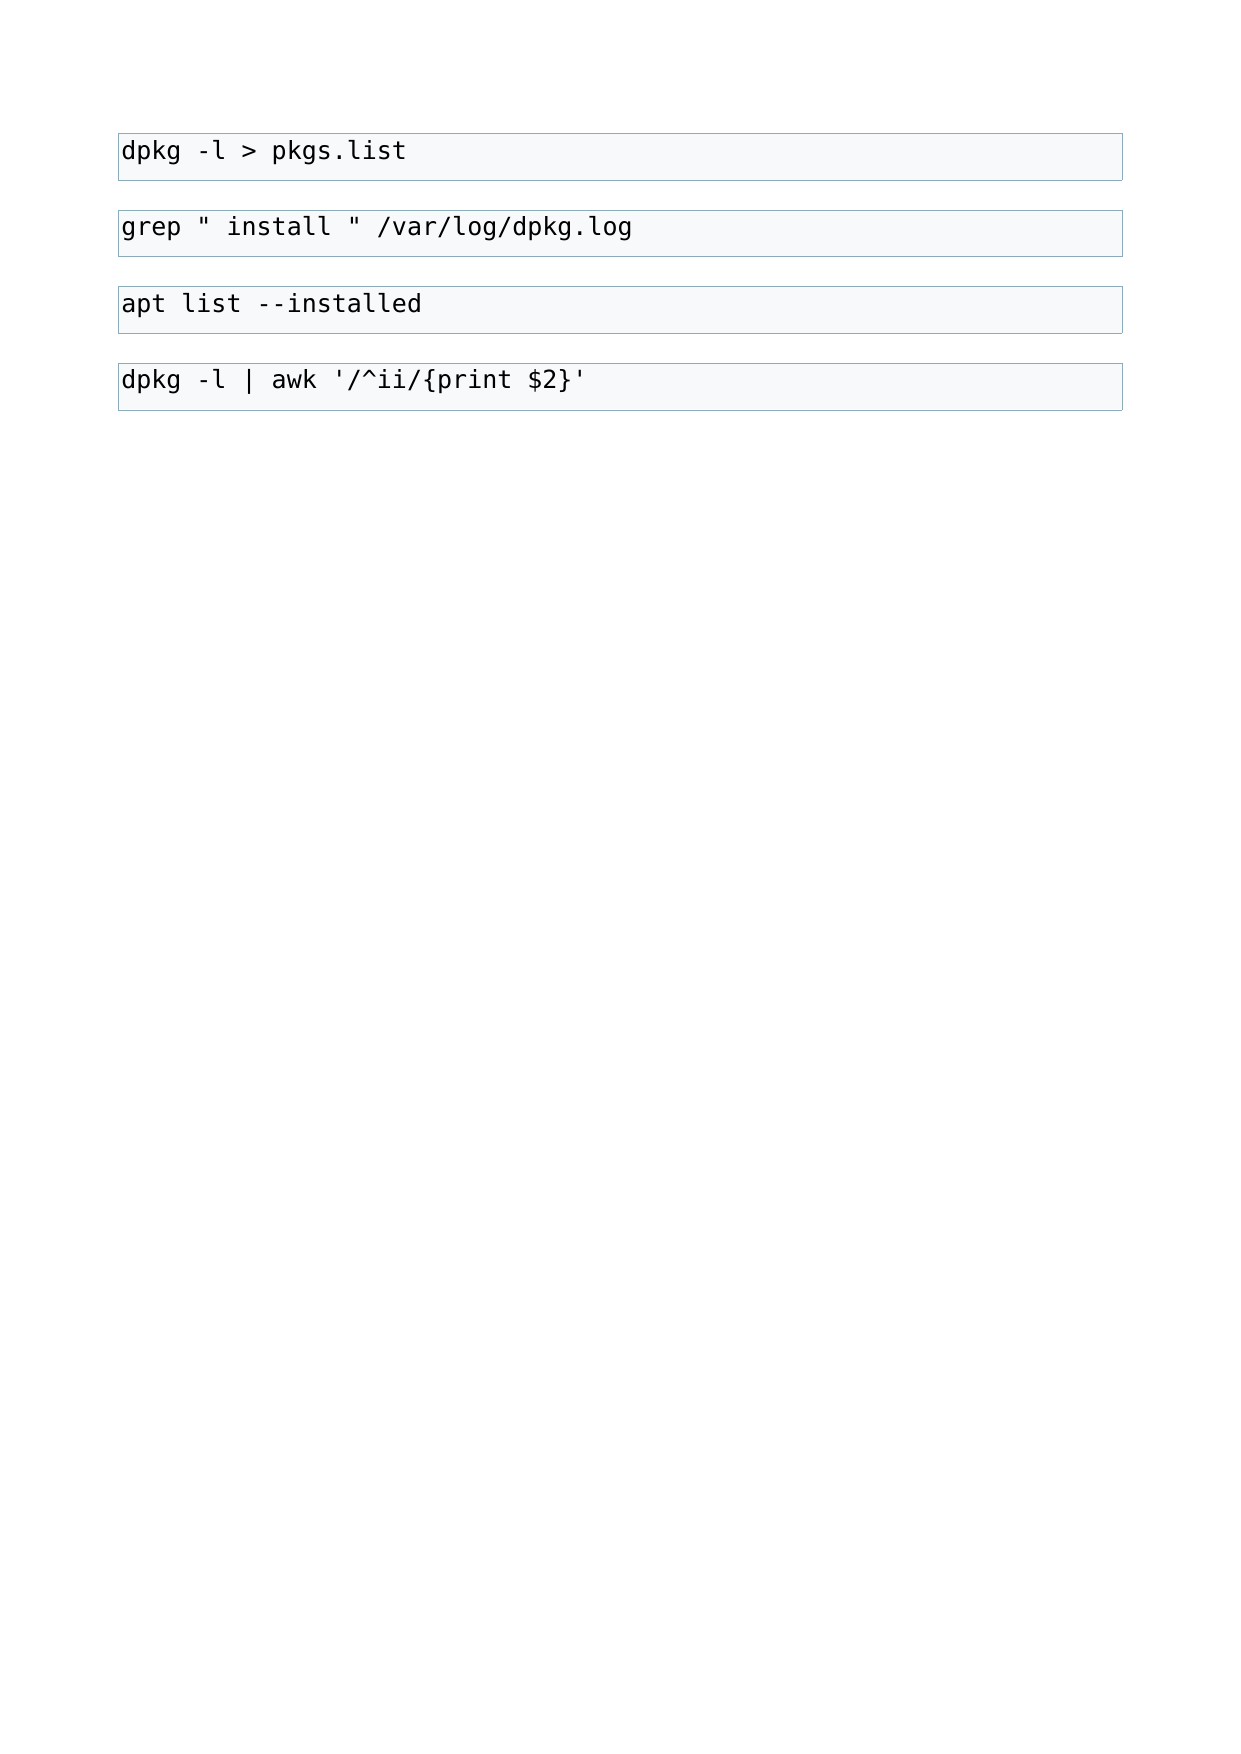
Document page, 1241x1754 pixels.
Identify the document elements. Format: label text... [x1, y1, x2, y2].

table_header apt list --installed [119, 287, 1122, 333]
table_header grep " install " /var/log/dpkg.log [119, 211, 1122, 256]
table_header dpkg -l > pkgs.list [119, 134, 1122, 180]
table_header dpkg -l | awk '/^ii/{print $2}' [119, 364, 1122, 409]
